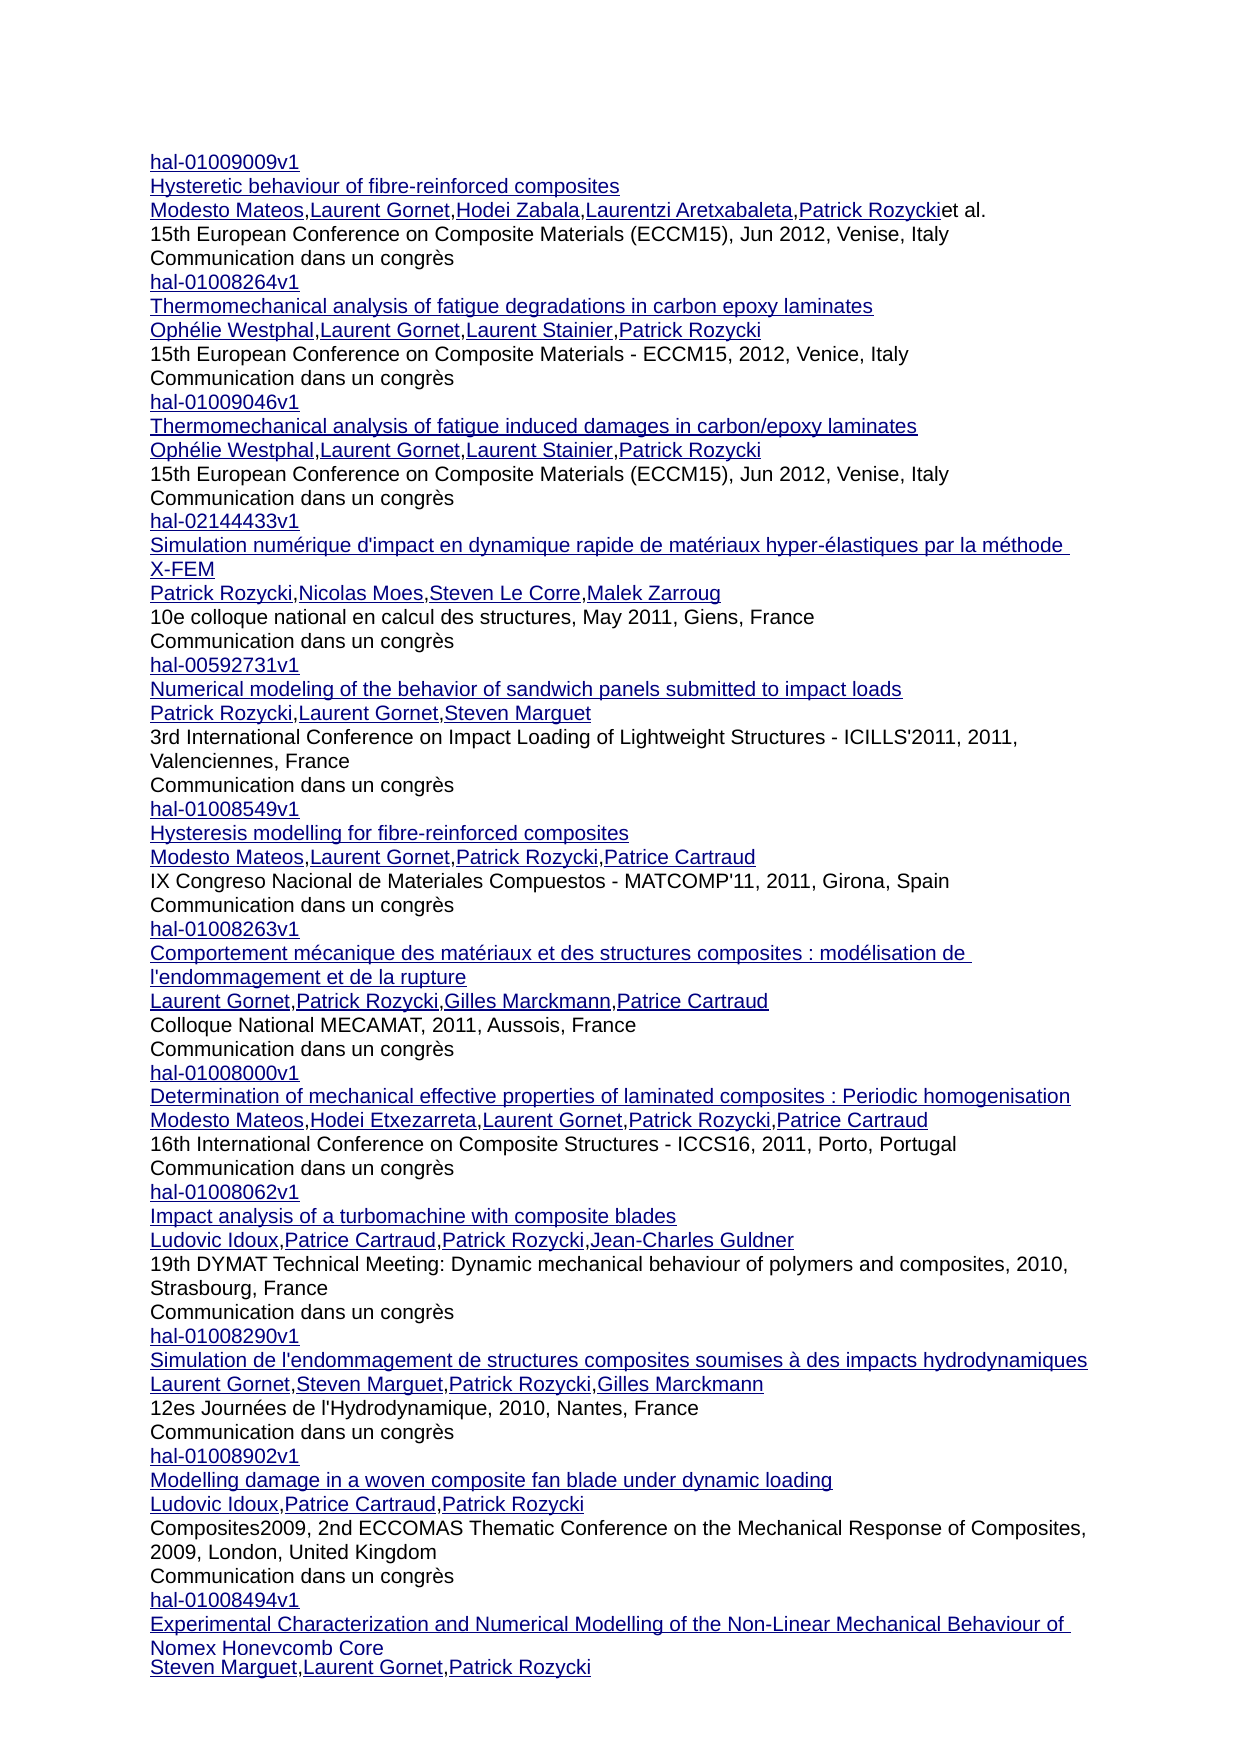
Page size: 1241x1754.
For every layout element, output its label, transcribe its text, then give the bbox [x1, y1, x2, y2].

table_cell Experimental Characterization and Numerical Modelling of the Non-Linear Mechanical Behaviour of Nomex Honeycomb Core Steven Marguet,Laurent Gornet,Patrick Rozycki [150, 1611, 1090, 1679]
table_cell Thermomechanical analysis of fatigue degradations in carbon epoxy laminates Ophélie Westphal,Laurent Gornet,Laurent Stainier,Patrick Rozycki 15th European Conference on Composite Materials - ECCM15, 2012, Venice, Italy Communication dans un congrès hal-01009046v1 [150, 294, 1090, 413]
table_cell Numerical modeling of the behavior of sandwich panels submitted to impact loads Patrick Rozycki,Laurent Gornet,Steven Marguet 3rd International Conference on Impact Loading of Lightweight Structures - ICILLS'2011, 2011, Valenciennes, France Communication dans un congrès hal-01008549v1 [150, 677, 1090, 821]
table_cell Modelling damage in a woven composite fan blade under dynamic loading Ludovic Idoux,Patrice Cartraud,Patrick Rozycki Composites2009, 2nd ECCOMAS Thematic Conference on the Mechanical Response of Composites, 2009, London, United Kingdom Communication dans un congrès hal-01008494v1 [150, 1468, 1090, 1611]
table_cell Simulation numérique d'impact en dynamique rapide de matériaux hyper-élastiques par la méthode X-FEM Patrick Rozycki,Nicolas Moes,Steven Le Corre,Malek Zarroug 10e colloque national en calcul des structures, May 2011, Giens, France Communication dans un congrès hal-00592731v1 [150, 533, 1090, 677]
table_cell hal-01009009v1 [150, 150, 1090, 174]
table_cell Comportement mécanique des matériaux et des structures composites : modélisation de l'endommagement et de la rupture Laurent Gornet,Patrick Rozycki,Gilles Marckmann,Patrice Cartraud Colloque National MECAMAT, 2011, Aussois, France Communication dans un congrès hal-01008000v1 [150, 941, 1090, 1084]
table_cell Impact analysis of a turbomachine with composite blades Ludovic Idoux,Patrice Cartraud,Patrick Rozycki,Jean-Charles Guldner 19th DYMAT Technical Meeting: Dynamic mechanical behaviour of polymers and composites, 2010, Strasbourg, France Communication dans un congrès hal-01008290v1 [150, 1204, 1090, 1348]
table_cell Thermomechanical analysis of fatigue induced damages in carbon/epoxy laminates Ophélie Westphal,Laurent Gornet,Laurent Stainier,Patrick Rozycki 15th European Conference on Composite Materials (ECCM15), Jun 2012, Venise, Italy Communication dans un congrès hal-02144433v1 [150, 414, 1090, 533]
table_cell Hysteretic behaviour of fibre-reinforced composites Modesto Mateos,Laurent Gornet,Hodei Zabala,Laurentzi Aretxabaleta,Patrick Rozyckiet al. 15th European Conference on Composite Materials (ECCM15), Jun 2012, Venise, Italy Communication dans un congrès hal-01008264v1 [150, 174, 1090, 294]
table_cell Hysteresis modelling for fibre-reinforced composites Modesto Mateos,Laurent Gornet,Patrick Rozycki,Patrice Cartraud IX Congreso Nacional de Materiales Compuestos - MATCOMP'11, 2011, Girona, Spain Communication dans un congrès hal-01008263v1 [150, 821, 1090, 941]
table_cell Determination of mechanical effective properties of laminated composites : Periodic homogenisation Modesto Mateos,Hodei Etxezarreta,Laurent Gornet,Patrick Rozycki,Patrice Cartraud 16th International Conference on Composite Structures - ICCS16, 2011, Porto, Portugal Communication dans un congrès hal-01008062v1 [150, 1084, 1090, 1204]
table_cell Simulation de l'endommagement de structures composites soumises à des impacts hydrodynamiques Laurent Gornet,Steven Marguet,Patrick Rozycki,Gilles Marckmann 12es Journées de l'Hydrodynamique, 2010, Nantes, France Communication dans un congrès hal-01008902v1 [150, 1348, 1090, 1468]
